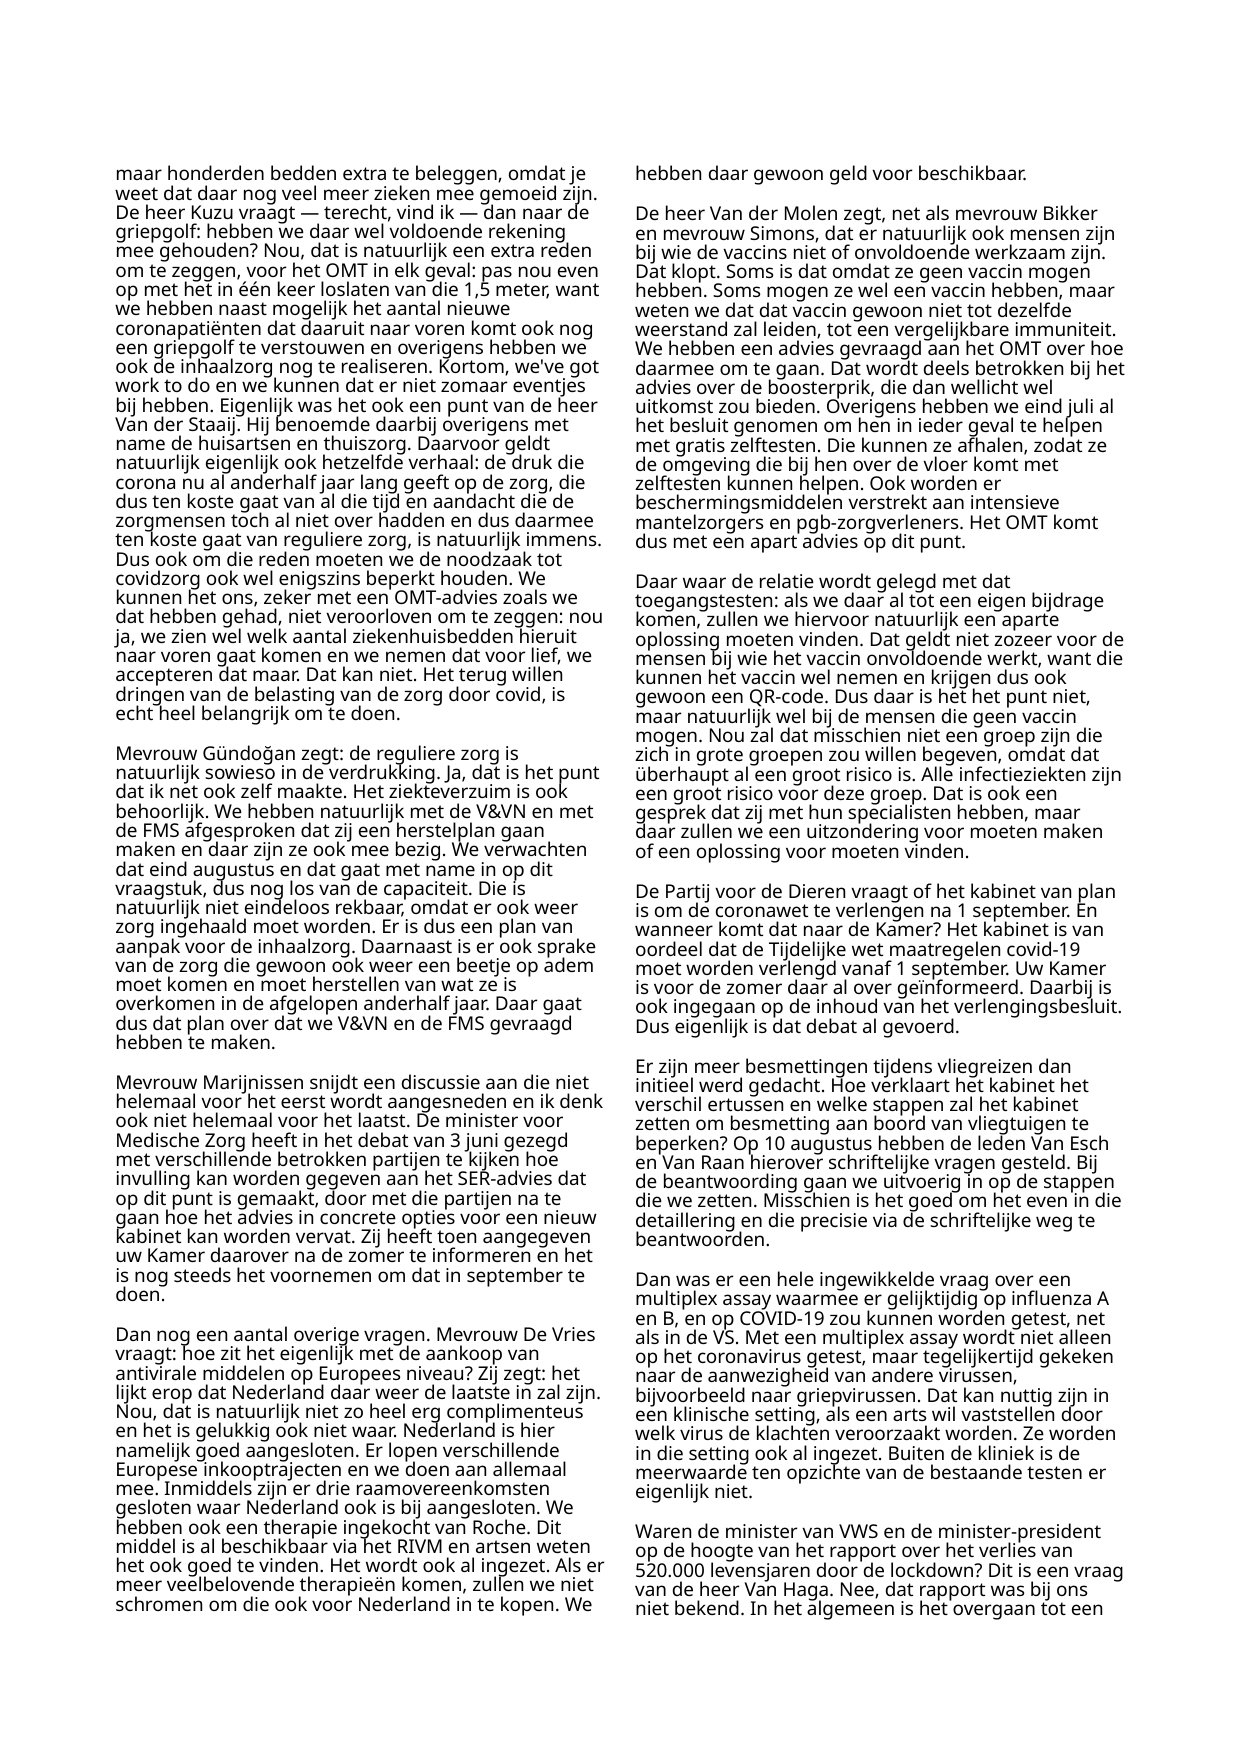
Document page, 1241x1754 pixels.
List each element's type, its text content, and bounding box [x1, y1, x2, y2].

text De heer Van der Molen zegt, net als mevrouw Bikker en mevrouw Simons, dat er natuurlijk ook mensen zijn bij wie de vaccins niet of onvoldoende werkzaam zijn. Dat klopt. Soms is dat omdat ze geen vaccin mogen hebben. Soms mogen ze wel een vaccin hebben, maar weten we dat dat vaccin gewoon niet tot dezelfde weerstand zal leiden, tot een vergelijkbare immuniteit. We hebben een advies gevraagd aan het OMT over hoe daarmee om te gaan. Dat wordt deels betrokken bij het advies over de boosterprik, die dan wellicht wel uitkomst zou bieden. Overigens hebben we eind juli al het besluit genomen om hen in ieder geval te helpen met gratis zelftesten. Die kunnen ze afhalen, zodat ze de omgeving die bij hen over de vloer komt met zelftesten kunnen helpen. Ook worden er beschermingsmiddelen verstrekt aan intensieve mantelzorgers en pgb-zorgverleners. Het OMT komt dus met een apart advies op dit punt. [635, 205, 1125, 552]
text maar honderden bedden extra te beleggen, omdat je weet dat daar nog veel meer zieken mee gemoeid zijn. De heer Kuzu vraagt — terecht, vind ik — dan naar de griepgolf: hebben we daar wel voldoende rekening mee gehouden? Nou, dat is natuurlijk een extra reden om te zeggen, voor het OMT in elk geval: pas nou even op met het in één keer loslaten van die 1,5 meter, want we hebben naast mogelijk het aantal nieuwe coronapatiënten dat daaruit naar voren komt ook nog een griepgolf te verstouwen en overigens hebben we ook de inhaalzorg nog te realiseren. Kortom, we've got work to do en we kunnen dat er niet zomaar eventjes bij hebben. Eigenlijk was het ook een punt van de heer Van der Staaij. Hij benoemde daarbij overigens met name de huisartsen en thuiszorg. Daarvoor geldt natuurlijk eigenlijk ook hetzelfde verhaal: de druk die corona nu al anderhalf jaar lang geeft op de zorg, die dus ten koste gaat van al die tijd en aandacht die de zorgmensen toch al niet over hadden en dus daarmee ten koste gaat van reguliere zorg, is natuurlijk immens. Dus ook om die reden moeten we de noodzaak tot covidzorg ook wel enigszins beperkt houden. We kunnen het ons, zeker met een OMT-advies zoals we dat hebben gehad, niet veroorloven om te zeggen: nou ja, we zien wel welk aantal ziekenhuisbedden hieruit naar voren gaat komen en we nemen dat voor lief, we accepteren dat maar. Dat kan niet. Het terug willen dringen van de belasting van de zorg door covid, is echt heel belangrijk om te doen. [115, 165, 605, 724]
text Mevrouw Gündoğan zegt: de reguliere zorg is natuurlijk sowieso in de verdrukking. Ja, dat is het punt dat ik net ook zelf maakte. Het ziekteverzuim is ook behoorlijk. We hebben natuurlijk met de V&VN en met de FMS afgesproken dat zij een herstelplan gaan maken en daar zijn ze ook mee bezig. We verwachten dat eind augustus en dat gaat met name in op dit vraagstuk, dus nog los van de capaciteit. Die is natuurlijk niet eindeloos rekbaar, omdat er ook weer zorg ingehaald moet worden. Er is dus een plan van aanpak voor de inhaalzorg. Daarnaast is er ook sprake van de zorg die gewoon ook weer een beetje op adem moet komen en moet herstellen van wat ze is overkomen in de afgelopen anderhalf jaar. Daar gaat dus dat plan over dat we V&VN en de FMS gevraagd hebben te maken. [115, 745, 605, 1053]
text Daar waar de relatie wordt gelegd met dat toegangstesten: als we daar al tot een eigen bijdrage komen, zullen we hiervoor natuurlijk een aparte oplossing moeten vinden. Dat geldt niet zozeer voor de mensen bij wie het vaccin onvoldoende werkt, want die kunnen het vaccin wel nemen en krijgen dus ook gewoon een QR-code. Dus daar is het het punt niet, maar natuurlijk wel bij de mensen die geen vaccin mogen. Nou zal dat misschien niet een groep zijn die zich in grote groepen zou willen begeven, omdat dat überhaupt al een groot risico is. Alle infectieziekten zijn een groot risico voor deze groep. Dat is ook een gesprek dat zij met hun specialisten hebben, maar daar zullen we een uitzondering voor moeten maken of een oplossing voor moeten vinden. [635, 573, 1125, 862]
text hebben daar gewoon geld voor beschikbaar. [635, 165, 1125, 184]
text Mevrouw Marijnissen snijdt een discussie aan die niet helemaal voor het eerst wordt aangesneden en ik denk ook niet helemaal voor het laatst. De minister voor Medische Zorg heeft in het debat van 3 juni gezegd met verschillende betrokken partijen te kijken hoe invulling kan worden gegeven aan het SER-advies dat op dit punt is gemaakt, door met die partijen na te gaan hoe het advies in concrete opties voor een nieuw kabinet kan worden vervat. Zij heeft toen aangegeven uw Kamer daarover na de zomer te informeren en het is nog steeds het voornemen om dat in september te doen. [115, 1074, 605, 1305]
text Er zijn meer besmettingen tijdens vliegreizen dan initieel werd gedacht. Hoe verklaart het kabinet het verschil ertussen en welke stappen zal het kabinet zetten om besmetting aan boord van vliegtuigen te beperken? Op 10 augustus hebben de leden Van Esch en Van Raan hierover schriftelijke vragen gesteld. Bij de beantwoording gaan we uitvoerig in op de stappen die we zetten. Misschien is het goed om het even in die detaillering en die precisie via de schriftelijke weg te beantwoorden. [635, 1058, 1125, 1250]
text Dan was er een hele ingewikkelde vraag over een multiplex assay waarmee er gelijktijdig op influenza A en B, en op COVID-19 zou kunnen worden getest, net als in de VS. Met een multiplex assay wordt niet alleen op het coronavirus getest, maar tegelijkertijd gekeken naar de aanwezigheid van andere virussen, bijvoorbeeld naar griepvirussen. Dat kan nuttig zijn in een klinische setting, als een arts wil vaststellen door welk virus de klachten veroorzaakt worden. Ze worden in die setting ook al ingezet. Buiten de kliniek is de meerwaarde ten opzichte van de bestaande testen er eigenlijk niet. [635, 1271, 1125, 1502]
text De Partij voor de Dieren vraagt of het kabinet van plan is om de coronawet te verlengen na 1 september. En wanneer komt dat naar de Kamer? Het kabinet is van oordeel dat de Tijdelijke wet maatregelen covid-19 moet worden verlengd vanaf 1 september. Uw Kamer is voor de zomer daar al over geïnformeerd. Daarbij is ook ingegaan op de inhoud van het verlengingsbesluit. Dus eigenlijk is dat debat al gevoerd. [635, 883, 1125, 1037]
text Dan nog een aantal overige vragen. Mevrouw De Vries vraagt: hoe zit het eigenlijk met de aankoop van antivirale middelen op Europees niveau? Zij zegt: het lijkt erop dat Nederland daar weer de laatste in zal zijn. Nou, dat is natuurlijk niet zo heel erg complimenteus en het is gelukkig ook niet waar. Nederland is hier namelijk goed aangesloten. Er lopen verschillende Europese inkooptrajecten en we doen aan allemaal mee. Inmiddels zijn er drie raamovereenkomsten gesloten waar Nederland ook is bij aangesloten. We hebben ook een therapie ingekocht van Roche. Dit middel is al beschikbaar via het RIVM en artsen weten het ook goed te vinden. Het wordt ook al ingezet. Als er meer veelbelovende therapieën komen, zullen we niet schromen om die ook voor Nederland in te kopen. We [115, 1326, 605, 1615]
text Waren de minister van VWS en de minister-president op de hoogte van het rapport over het verlies van 520.000 levensjaren door de lockdown? Dit is een vraag van de heer Van Haga. Nee, dat rapport was bij ons niet bekend. In het algemeen is het overgaan tot een [635, 1523, 1125, 1619]
